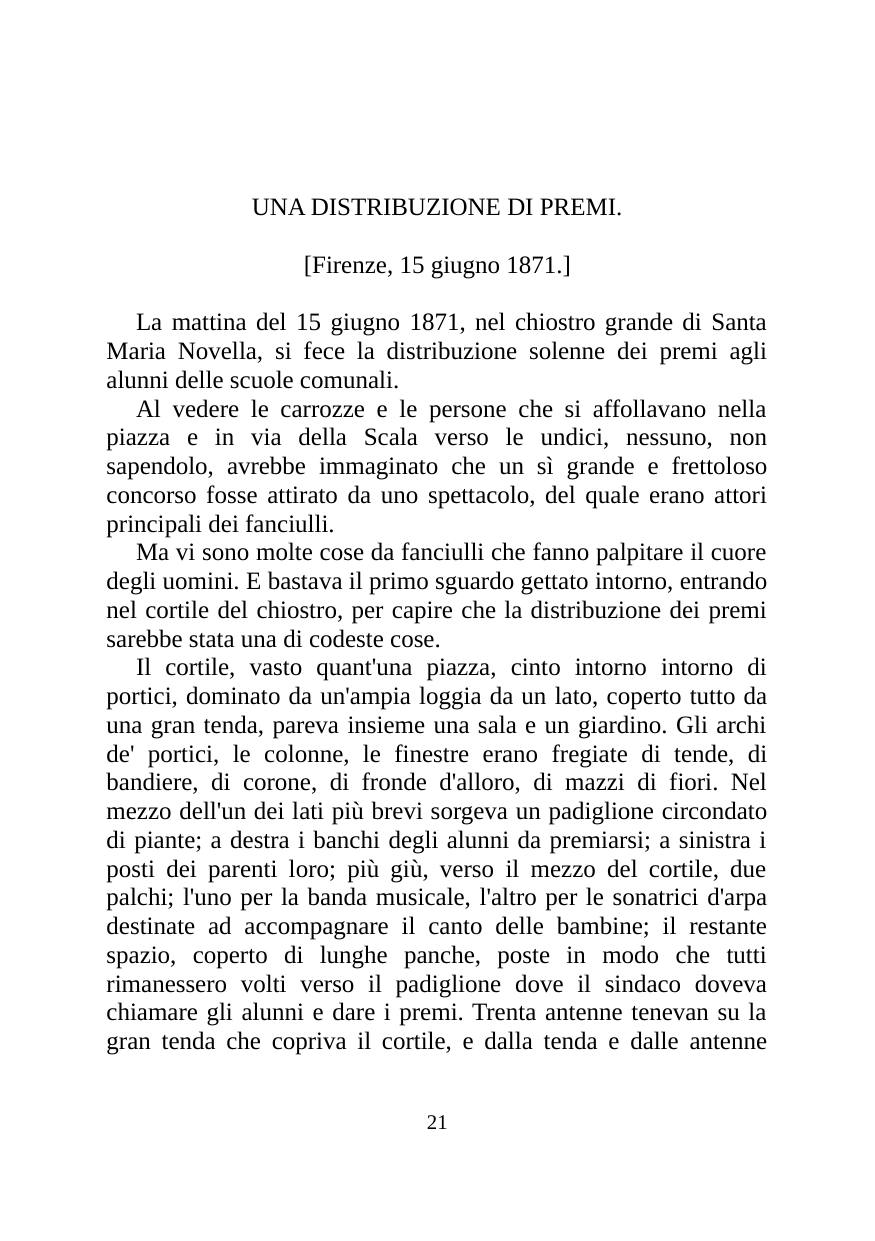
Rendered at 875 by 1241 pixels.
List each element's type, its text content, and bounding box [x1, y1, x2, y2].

text [Firenze, 15 giugno 1871.] [106, 250, 768, 279]
text Il cortile, vasto quant'una piazza, cinto intorno intorno di portici, dominato da un'ampia loggia da un lato, coperto tutto da una gran tenda, pareva insieme una sala e un giardino. Gli archi de' portici, le colonne, le finestre erano fregiate di tende, di bandiere, di corone, di fronde d'alloro, di mazzi di fiori. Nel mezzo dell'un dei lati più brevi sorgeva un padiglione circondato di piante; a destra i banchi degli alunni da premiarsi; a sinistra i posti dei parenti loro; più giù, verso il mezzo del cortile, due palchi; l'uno per la banda musicale, l'altro per le sonatrici d'arpa destinate ad accompagnare il canto delle bambine; il restante spazio, coperto di lunghe panche, poste in modo che tutti rimanessero volti verso il padiglione dove il sindaco doveva chiamare gli alunni e dare i premi. Trenta antenne tenevan su la gran tenda che copriva il cortile, e dalla tenda e dalle antenne [106, 652, 768, 1055]
text Ma vi sono molte cose da fanciulli che fanno palpitare il cuore degli uomini. E bastava il primo sguardo gettato intorno, entrando nel cortile del chiostro, per capire che la distribuzione dei premi sarebbe stata una di codeste cose. [106, 537, 768, 652]
text UNA DISTRIBUZIONE DI PREMI. [106, 192, 768, 221]
text Al vedere le carrozze e le persone che si affollavano nella piazza e in via della Scala verso le undici, nessuno, non sapendolo, avrebbe immaginato che un sì grande e frettoloso concorso fosse attirato da uno spettacolo, del quale erano attori principali dei fanciulli. [106, 394, 768, 537]
text La mattina del 15 giugno 1871, nel chiostro grande di Santa Maria Novella, si fece la distribuzione solenne dei premi agli alunni delle scuole comunali. [106, 307, 768, 394]
